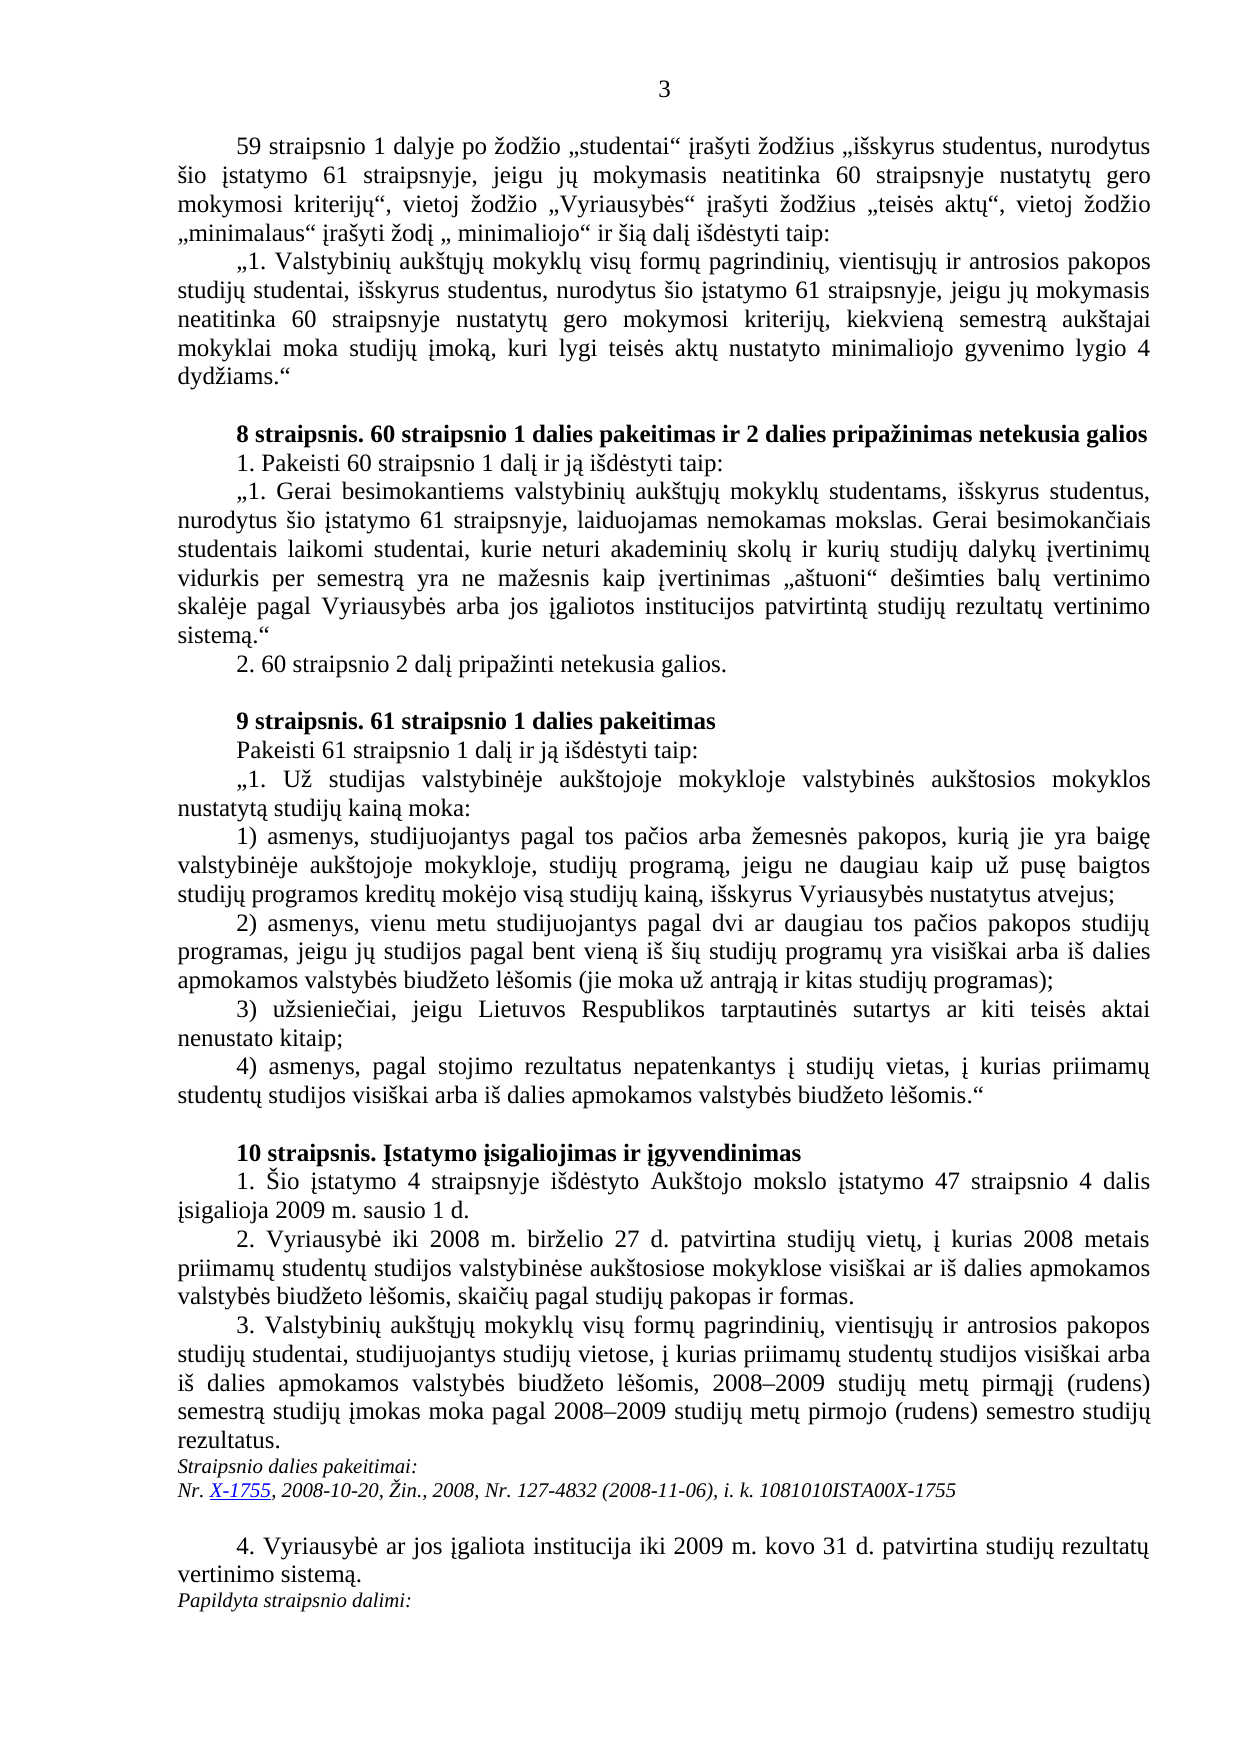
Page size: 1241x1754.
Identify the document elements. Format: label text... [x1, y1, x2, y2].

text 2. Vyriausybė iki 2008 m. birželio 27 d. patvirtina studijų vietų, į kurias 2008 metais priimamų studentų studijos valstybinėse aukštosiose mokyklose visiškai ar iš dalies apmokamos valstybės biudžeto lėšomis, skaičių pagal studijų pakopas ir formas. [177, 1224, 1152, 1310]
text Pakeisti 61 straipsnio 1 dalį ir ją išdėstyti taip: [177, 735, 1152, 764]
text Straipsnio dalies pakeitimai: [177, 1454, 1152, 1478]
text „1. Už studijas valstybinėje aukštojoje mokykloje valstybinės aukštosios mokyklos nustatytą studijų kainą moka: [177, 764, 1152, 821]
text 1. Šio įstatymo 4 straipsnyje išdėstyto Aukštojo mokslo įstatymo 47 straipsnio 4 dalis įsigalioja 2009 m. sausio 1 d. [177, 1166, 1152, 1224]
text „1. Valstybinių aukštųjų mokyklų visų formų pagrindinių, vientisųjų ir antrosios pakopos studijų studentai, išskyrus studentus, nurodytus šio įstatymo 61 straipsnyje, jeigu jų mokymasis neatitinka 60 straipsnyje nustatytų gero mokymosi kriterijų, kiekvieną semestrą aukštajai mokyklai moka studijų įmoką, kuri lygi teisės aktų nustatyto minimaliojo gyvenimo lygio 4 dydžiams.“ [177, 246, 1152, 390]
text 10 straipsnis. Įstatymo įsigaliojimas ir įgyvendinimas [177, 1138, 1152, 1166]
text 3. Valstybinių aukštųjų mokyklų visų formų pagrindinių, vientisųjų ir antrosios pakopos studijų studentai, studijuojantys studijų vietose, į kurias priimamų studentų studijos visiškai arba iš dalies apmokamos valstybės biudžeto lėšomis, 2008–2009 studijų metų pirmąjį (rudens) semestrą studijų įmokas moka pagal 2008–2009 studijų metų pirmojo (rudens) semestro studijų rezultatus. [177, 1310, 1152, 1454]
text 2) asmenys, vienu metu studijuojantys pagal dvi ar daugiau tos pačios pakopos studijų programas, jeigu jų studijos pagal bent vieną iš šių studijų programų yra visiškai arba iš dalies apmokamos valstybės biudžeto lėšomis (jie moka už antrąją ir kitas studijų programas); [177, 908, 1152, 994]
text 3) užsieniečiai, jeigu Lietuvos Respublikos tarptautinės sutartys ar kiti teisės aktai nenustato kitaip; [177, 994, 1152, 1051]
text Nr. X-1755, 2008-10-20, Žin., 2008, Nr. 127-4832 (2008-11-06), i. k. 1081010ISTA00X-1755 [177, 1478, 1152, 1502]
text Papildyta straipsnio dalimi: [177, 1588, 1152, 1612]
text 1. Pakeisti 60 straipsnio 1 dalį ir ją išdėstyti taip: [177, 448, 1152, 476]
text 2. 60 straipsnio 2 dalį pripažinti netekusia galios. [177, 649, 1152, 678]
text „1. Gerai besimokantiems valstybinių aukštųjų mokyklų studentams, išskyrus studentus, nurodytus šio įstatymo 61 straipsnyje, laiduojamas nemokamas mokslas. Gerai besimokančiais studentais laikomi studentai, kurie neturi akademinių skolų ir kurių studijų dalykų įvertinimų vidurkis per semestrą yra ne mažesnis kaip įvertinimas „aštuoni“ dešimties balų vertinimo skalėje pagal Vyriausybės arba jos įgaliotos institucijos patvirtintą studijų rezultatų vertinimo sistemą.“ [177, 476, 1152, 649]
text 4. Vyriausybė ar jos įgaliota institucija iki 2009 m. kovo 31 d. patvirtina studijų rezultatų vertinimo sistemą. [177, 1531, 1152, 1588]
text 8 straipsnis. 60 straipsnio 1 dalies pakeitimas ir 2 dalies pripažinimas netekusia galios [236, 419, 1152, 448]
text 9 straipsnis. 61 straipsnio 1 dalies pakeitimas [177, 706, 1152, 735]
text 59 straipsnio 1 dalyje po žodžio „studentai“ įrašyti žodžius „išskyrus studentus, nurodytus šio įstatymo 61 straipsnyje, jeigu jų mokymasis neatitinka 60 straipsnyje nustatytų gero mokymosi kriterijų“, vietoj žodžio „Vyriausybės“ įrašyti žodžius „teisės aktų“, vietoj žodžio „minimalaus“ įrašyti žodį „ minimaliojo“ ir šią dalį išdėstyti taip: [177, 131, 1152, 246]
text 1) asmenys, studijuojantys pagal tos pačios arba žemesnės pakopos, kurią jie yra baigę valstybinėje aukštojoje mokykloje, studijų programą, jeigu ne daugiau kaip už pusę baigtos studijų programos kreditų mokėjo visą studijų kainą, išskyrus Vyriausybės nustatytus atvejus; [177, 821, 1152, 908]
text 4) asmenys, pagal stojimo rezultatus nepatenkantys į studijų vietas, į kurias priimamų studentų studijos visiškai arba iš dalies apmokamos valstybės biudžeto lėšomis.“ [177, 1051, 1152, 1109]
